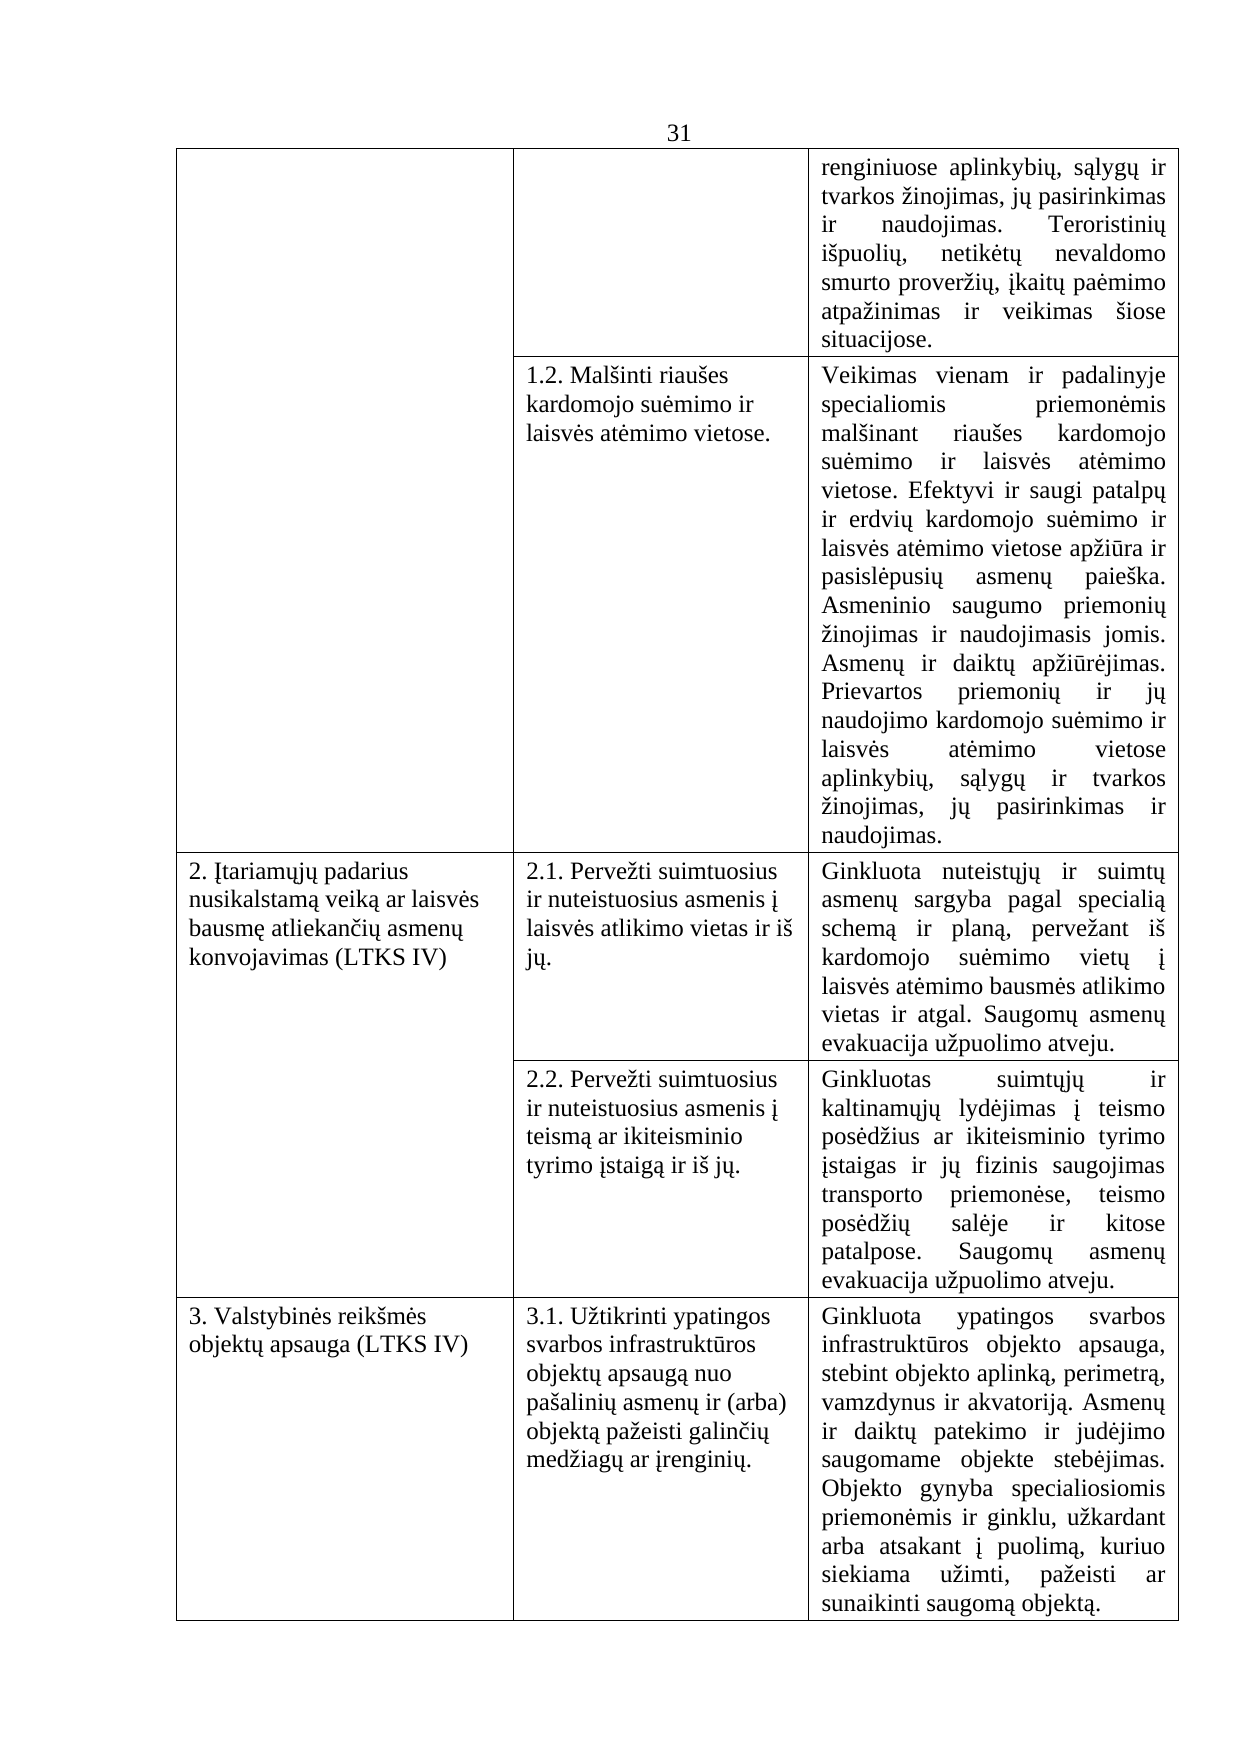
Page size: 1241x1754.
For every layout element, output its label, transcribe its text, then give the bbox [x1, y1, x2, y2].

table_cell 2.1. Pervežti suimtuosius ir nuteistuosius asmenis į laisvės atlikimo vietas ir iš jų. [514, 853, 808, 1060]
table_cell 1.2. Malšinti riaušes kardomojo suėmimo ir laisvės atėmimo vietose. [514, 357, 808, 852]
table_cell renginiuose aplinkybių, sąlygų ir tvarkos žinojimas, jų pasirinkimas ir naudojimas. Teroristinių išpuolių, netikėtų nevaldomo smurto proveržių, įkaitų paėmimo atpažinimas ir veikimas šiose situacijose. [809, 149, 1178, 356]
table_cell 3.1. Užtikrinti ypatingos svarbos infrastruktūros objektų apsaugą nuo pašalinių asmenų ir (arba) objektą pažeisti galinčių medžiagų ar įrenginių. [514, 1298, 808, 1620]
table_cell [177, 149, 513, 852]
table_cell Ginkluotas suimtųjų ir kaltinamųjų lydėjimas į teismo posėdžius ar ikiteisminio tyrimo įstaigas ir jų fizinis saugojimas transporto priemonėse, teismo posėdžių salėje ir kitose patalpose. Saugomų asmenų evakuacija užpuolimo atveju. [809, 1061, 1178, 1297]
table_cell 3. Valstybinės reikšmės objektų apsauga (LTKS IV) [177, 1298, 513, 1620]
table_cell 2.2. Pervežti suimtuosius ir nuteistuosius asmenis į teismą ar ikiteisminio tyrimo įstaigą ir iš jų. [514, 1061, 808, 1297]
table_cell 2. Įtariamųjų padarius nusikalstamą veiką ar laisvės bausmę atliekančių asmenų konvojavimas (LTKS IV) [177, 853, 513, 1297]
table_cell Ginkluota nuteistųjų ir suimtų asmenų sargyba pagal specialią schemą ir planą, pervežant iš kardomojo suėmimo vietų į laisvės atėmimo bausmės atlikimo vietas ir atgal. Saugomų asmenų evakuacija užpuolimo atveju. [809, 853, 1178, 1060]
table_cell Veikimas vienam ir padalinyje specialiomis priemonėmis malšinant riaušes kardomojo suėmimo ir laisvės atėmimo vietose. Efektyvi ir saugi patalpų ir erdvių kardomojo suėmimo ir laisvės atėmimo vietose apžiūra ir pasislėpusių asmenų paieška. Asmeninio saugumo priemonių žinojimas ir naudojimasis jomis. Asmenų ir daiktų apžiūrėjimas. Prievartos priemonių ir jų naudojimo kardomojo suėmimo ir laisvės atėmimo vietose aplinkybių, sąlygų ir tvarkos žinojimas, jų pasirinkimas ir naudojimas. [809, 357, 1178, 852]
table_cell Ginkluota ypatingos svarbos infrastruktūros objekto apsauga, stebint objekto aplinką, perimetrą, vamzdynus ir akvatoriją. Asmenų ir daiktų patekimo ir judėjimo saugomame objekte stebėjimas. Objekto gynyba specialiosiomis priemonėmis ir ginklu, užkardant arba atsakant į puolimą, kuriuo siekiama užimti, pažeisti ar sunaikinti saugomą objektą. [809, 1298, 1178, 1620]
table_cell [514, 149, 808, 356]
